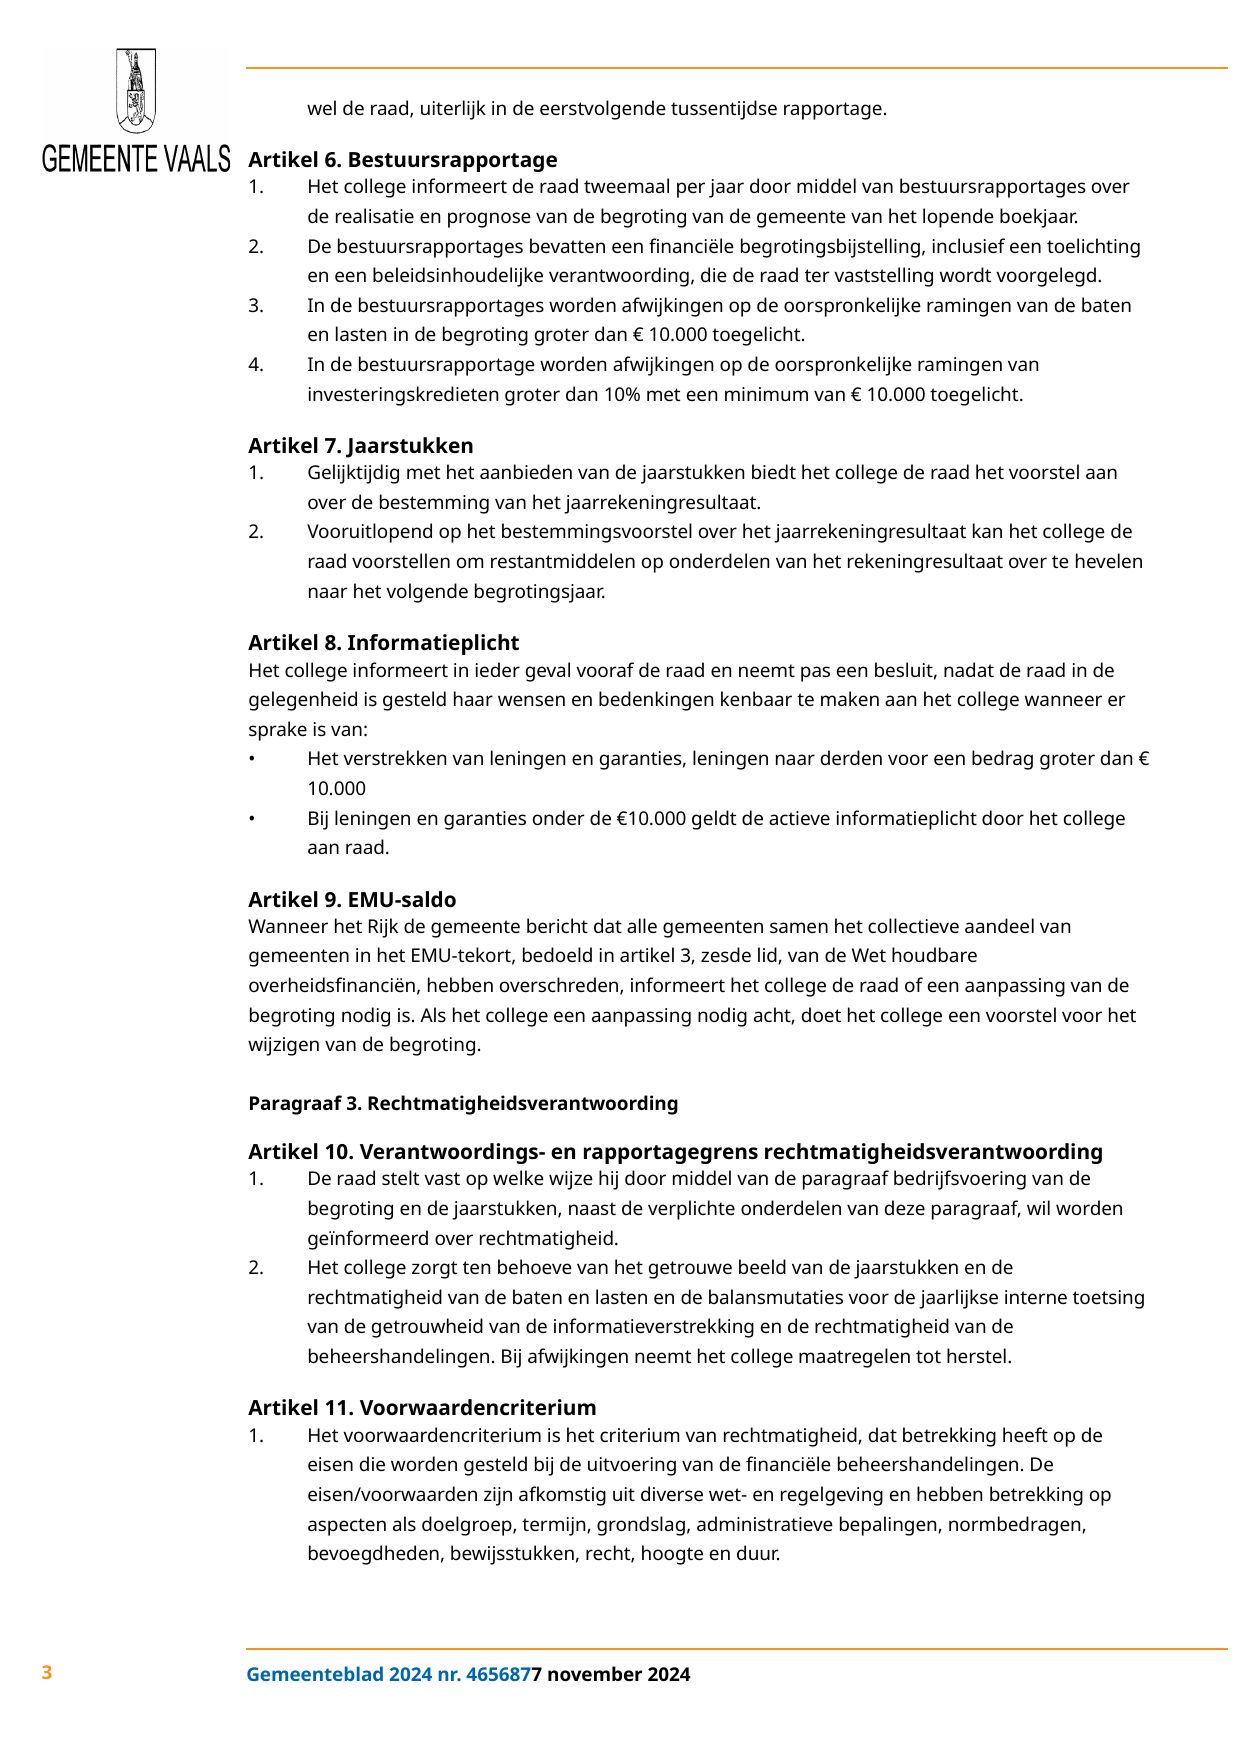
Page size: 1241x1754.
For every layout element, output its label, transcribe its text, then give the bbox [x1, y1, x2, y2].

text Wanneer het Rijk de gemeente bericht dat alle gemeenten samen het collectieve aandeel van gemeenten in het EMU-tekort, bedoeld in artikel 3, zesde lid, van de Wet houdbare overheidsfinanciën, hebben overschreden, informeert het college de raad of een aanpassing van de begroting nodig is. Als het college een aanpassing nodig acht, doet het college een voorstel voor het wijzigen van de begroting. [248, 913, 1152, 1057]
list In de bestuursrapportage worden afwijkingen op de oorspronkelijke ramingen van investeringskredieten groter dan 10% met een minimum van € 10.000 toegelicht. [248, 351, 1152, 406]
list Gelijktijdig met het aanbieden van de jaarstukken biedt het college de raad het voorstel aan over de bestemming van het jaarrekeningresultaat. [248, 459, 1152, 515]
list Bij leningen en garanties onder de €10.000 geldt de actieve informatieplicht door het college aan raad. [248, 805, 1152, 860]
list Het college informeert de raad tweemaal per jaar door middel van bestuursrapportages over de realisatie en prognose van de begroting van de gemeente van het lopende boekjaar. [248, 174, 1152, 229]
text Artikel 8. Informatieplicht [248, 628, 1152, 657]
text Artikel 11. Voorwaardencriterium [248, 1393, 1152, 1422]
list Het verstrekken van leningen en garanties, leningen naar derden voor een bedrag groter dan € 10.000 [248, 746, 1152, 801]
list De bestuursrapportages bevatten een financiële begrotingsbijstelling, inclusief een toelichting en een beleidsinhoudelijke verantwoording, die de raad ter vaststelling wordt voorgelegd. [248, 233, 1152, 288]
list Het college zorgt ten behoeve van het getrouwe beeld van de jaarstukken en de rechtmatigheid van de baten en lasten en de balansmutaties voor de jaarlijkse interne toetsing van de getrouwheid van de informatieverstrekking en de rechtmatigheid van de beheershandelingen. Bij afwijkingen neemt het college maatregelen tot herstel. [248, 1254, 1152, 1369]
text Artikel 9. EMU-saldo [248, 885, 1152, 913]
text Artikel 10. Verantwoordings- en rapportagegrens rechtmatigheidsverantwoording [248, 1137, 1152, 1166]
list In de bestuursrapportages worden afwijkingen op de oorspronkelijke ramingen van de baten en lasten in de begroting groter dan € 10.000 toegelicht. [248, 292, 1152, 347]
list Vooruitlopend op het bestemmingsvoorstel over het jaarrekeningresultaat kan het college de raad voorstellen om restantmiddelen op onderdelen van het rekeningresultaat over te hevelen naar het volgende begrotingsjaar. [248, 519, 1152, 604]
text Artikel 6. Bestuursrapportage [248, 145, 1152, 174]
list De raad stelt vast op welke wijze hij door middel van de paragraaf bedrijfsvoering van de begroting en de jaarstukken, naast de verplichte onderdelen van deze paragraaf, wil worden geïnformeerd over rechtmatigheid. [248, 1166, 1152, 1251]
picture [41, 47, 231, 172]
list wel de raad, uiterlijk in de eerstvolgende tussentijdse rapportage. [248, 95, 1152, 121]
list Het voorwaardencriterium is het criterium van rechtmatigheid, dat betrekking heeft op de eisen die worden gesteld bij de uitvoering van de financiële beheershandelingen. De eisen/voorwaarden zijn afkomstig uit diverse wet- en regelgeving en hebben betrekking op aspecten als doelgroep, termijn, grondslag, administratieve bepalingen, normbedragen, bevoegdheden, bewijsstukken, recht, hoogte en duur. [248, 1422, 1152, 1566]
text Artikel 7. Jaarstukken [248, 431, 1152, 459]
text Het college informeert in ieder geval vooraf de raad en neemt pas een besluit, nadat de raad in de gelegenheid is gesteld haar wensen en bedenkingen kenbaar te maken aan het college wanneer er sprake is van: [248, 657, 1152, 742]
text Paragraaf 3. Rechtmatigheidsverantwoording [248, 1091, 1152, 1116]
